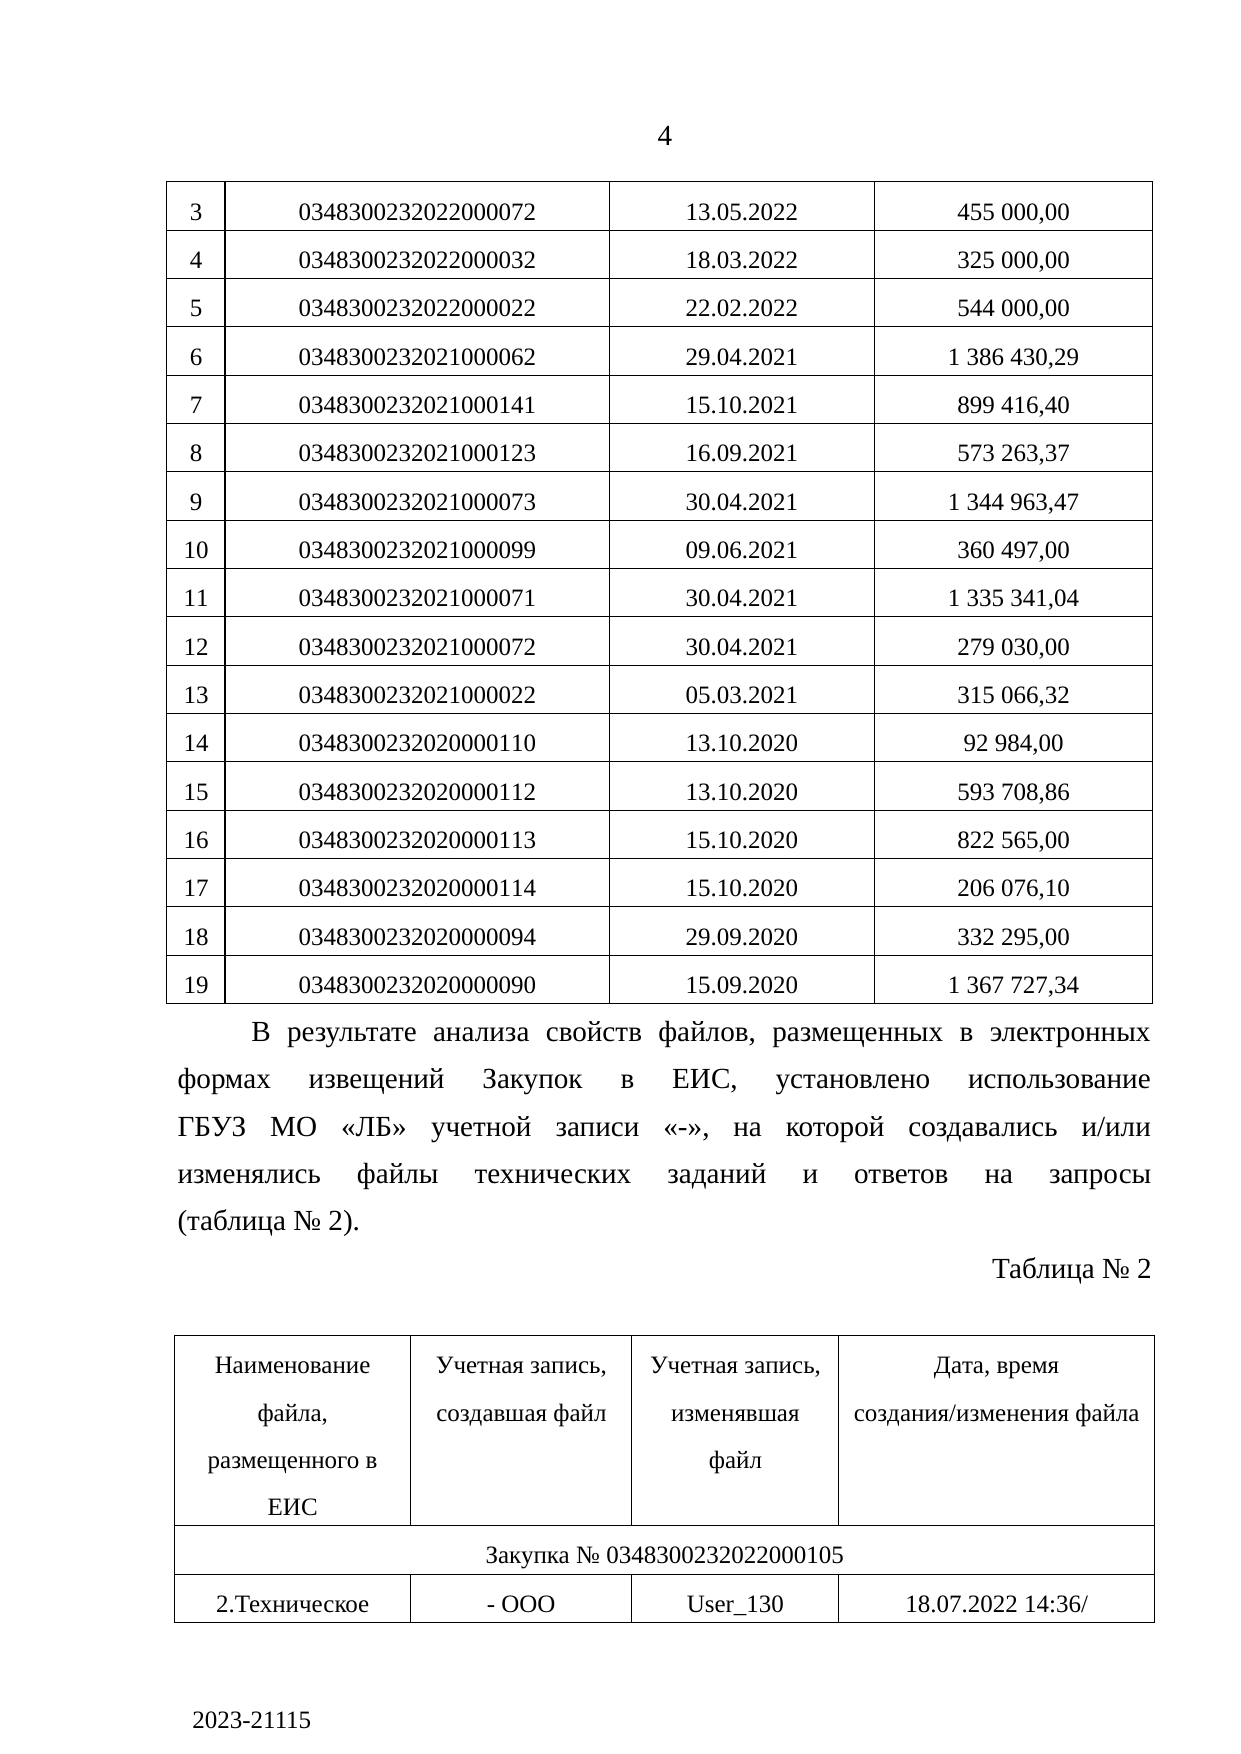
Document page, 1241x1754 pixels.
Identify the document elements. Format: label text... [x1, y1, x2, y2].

table_cell 29.09.2020 [610, 907, 874, 954]
table_cell 30.04.2021 [610, 472, 874, 519]
table_cell 4 [167, 231, 224, 278]
table_cell 18.03.2022 [610, 231, 874, 278]
table_cell 0348300232021000062 [226, 327, 609, 374]
text В результате анализа свойств файлов, размещенных в электронных формах извещений Закупок в ЕИС, установлено использование ГБУЗ МО «ЛБ» учетной записи «-», на которой создавались и/или изменялись файлы технических заданий и ответов на запросы (таблица № 2). [177, 1004, 1152, 1240]
table_cell 1 386 430,29 [875, 327, 1152, 374]
table_cell 0348300232021000072 [226, 617, 609, 664]
table_cell 15 [167, 762, 224, 809]
table_cell 16 [167, 811, 224, 858]
table_cell 5 [167, 279, 224, 326]
table_cell 544 000,00 [875, 279, 1152, 326]
table_cell 15.10.2021 [610, 376, 874, 423]
table_cell 10 [167, 521, 224, 568]
table_cell 0348300232021000022 [226, 666, 609, 713]
table_cell 455 000,00 [875, 182, 1152, 229]
table_cell 16.09.2021 [610, 424, 874, 471]
table_cell 13 [167, 666, 224, 713]
table_cell 1 335 341,04 [875, 569, 1152, 616]
table_cell 206 076,10 [875, 859, 1152, 906]
table_cell 05.03.2021 [610, 666, 874, 713]
table_cell 8 [167, 424, 224, 471]
table_cell 332 295,00 [875, 907, 1152, 954]
table_cell 0348300232021000141 [226, 376, 609, 423]
table_cell 822 565,00 [875, 811, 1152, 858]
table_cell 13.10.2020 [610, 714, 874, 761]
table_cell 0348300232021000071 [226, 569, 609, 616]
table_cell 315 066,32 [875, 666, 1152, 713]
table_cell Закупка № 0348300232022000105 [175, 1526, 1154, 1573]
table_cell 11 [167, 569, 224, 616]
table_cell 0348300232020000114 [226, 859, 609, 906]
table_cell 09.06.2021 [610, 521, 874, 568]
table_cell 325 000,00 [875, 231, 1152, 278]
table_cell 0348300232021000073 [226, 472, 609, 519]
table_cell 360 497,00 [875, 521, 1152, 568]
table_cell 279 030,00 [875, 617, 1152, 664]
table_cell 0348300232021000099 [226, 521, 609, 568]
table_cell 12 [167, 617, 224, 664]
table_cell 13.10.2020 [610, 762, 874, 809]
table_cell 1 367 727,34 [875, 956, 1152, 1003]
table_cell 2.Техническое [175, 1575, 410, 1622]
table_cell 15.10.2020 [610, 859, 874, 906]
table_cell 15.09.2020 [610, 956, 874, 1003]
table_cell 0348300232020000090 [226, 956, 609, 1003]
table_cell 13.05.2022 [610, 182, 874, 229]
table_cell 22.02.2022 [610, 279, 874, 326]
table_cell - ООО [411, 1575, 631, 1622]
table_cell 9 [167, 472, 224, 519]
table_cell 30.04.2021 [610, 569, 874, 616]
table_cell 0348300232022000022 [226, 279, 609, 326]
table_cell 30.04.2021 [610, 617, 874, 664]
text Таблица № 2 [177, 1240, 1152, 1288]
table_cell 7 [167, 376, 224, 423]
table_cell 0348300232022000072 [226, 182, 609, 229]
table_cell 899 416,40 [875, 376, 1152, 423]
table_cell 18 [167, 907, 224, 954]
table_cell 6 [167, 327, 224, 374]
table_cell 15.10.2020 [610, 811, 874, 858]
table_cell 0348300232020000113 [226, 811, 609, 858]
table_cell 14 [167, 714, 224, 761]
table_cell 0348300232020000094 [226, 907, 609, 954]
table_header Учетная запись, создавшая файл [411, 1336, 631, 1525]
table_cell 1 344 963,47 [875, 472, 1152, 519]
table_cell 3 [167, 182, 224, 229]
table_header Дата, время создания/изменения файла [839, 1336, 1154, 1525]
table_cell 593 708,86 [875, 762, 1152, 809]
table_cell 19 [167, 956, 224, 1003]
table_cell 29.04.2021 [610, 327, 874, 374]
table_header Наименование файла, размещенного в ЕИС [175, 1336, 410, 1525]
table_cell 92 984,00 [875, 714, 1152, 761]
table_cell 18.07.2022 14:36/ [839, 1575, 1154, 1622]
table_header Учетная запись, изменявшая файл [632, 1336, 838, 1525]
table_cell 17 [167, 859, 224, 906]
table_cell User_130 [632, 1575, 838, 1622]
table_cell 573 263,37 [875, 424, 1152, 471]
table_cell 0348300232020000112 [226, 762, 609, 809]
table_cell 0348300232020000110 [226, 714, 609, 761]
table_cell 0348300232022000032 [226, 231, 609, 278]
table_cell 0348300232021000123 [226, 424, 609, 471]
